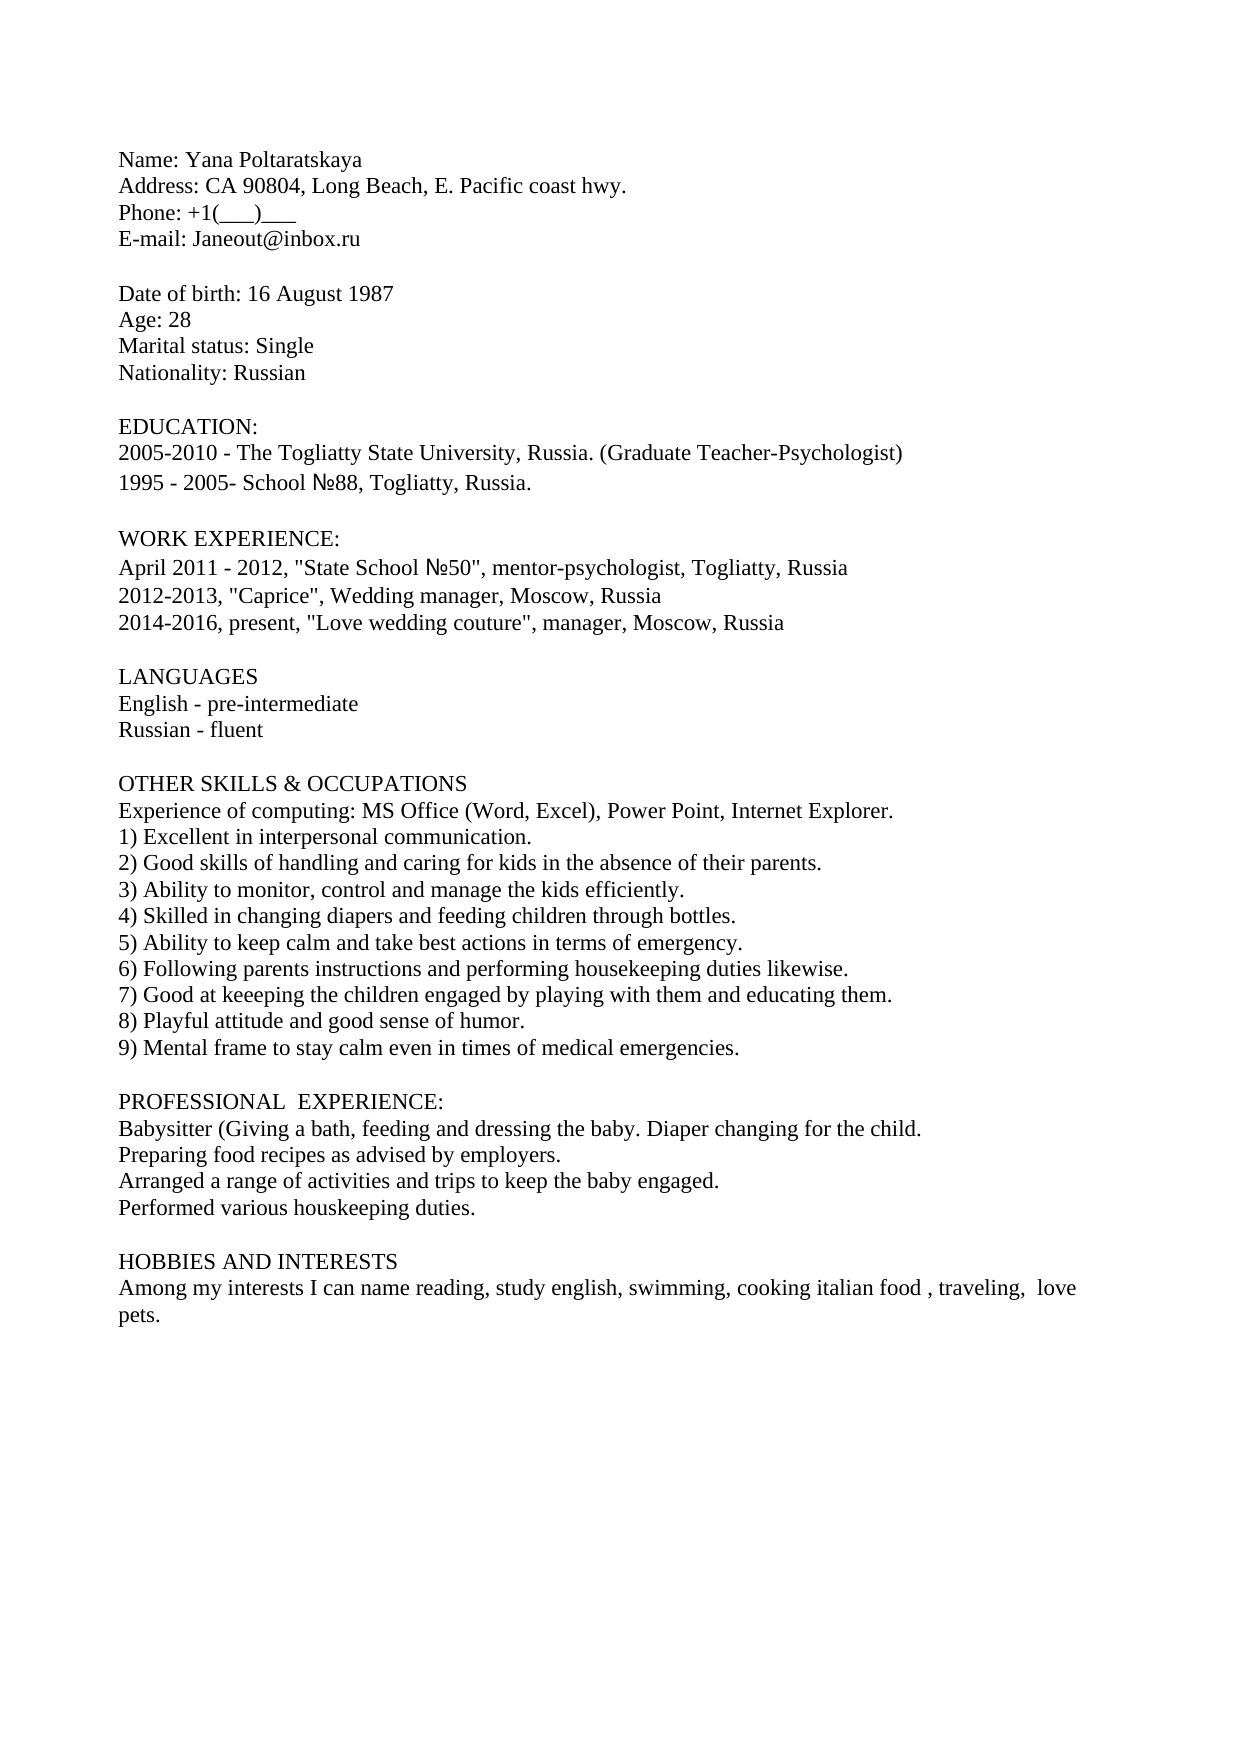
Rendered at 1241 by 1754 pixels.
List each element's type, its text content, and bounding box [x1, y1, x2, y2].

text 8) Playful attitude and good sense of humor. [118, 1008, 1122, 1034]
text PROFESSIONAL EXPERIENCE: [118, 1088, 1122, 1115]
text 1) Excellent in interpersonal communication. [118, 823, 1122, 849]
text 7) Good at keeeping the children engaged by playing with them and educating them. [118, 981, 1122, 1008]
text Age: 28 [118, 306, 1122, 332]
text 2) Good skills of handling and caring for kids in the absence of their parents. [118, 849, 1122, 876]
text Babysitter (Giving a bath, feeding and dressing the baby. Diaper changing for the child. [118, 1115, 1122, 1141]
text 5) Ability to keep calm and take best actions in terms of emergency. [118, 928, 1122, 955]
text Nationality: Russian [118, 359, 1122, 385]
text E-mail: Janeout@inbox.ru [118, 225, 1122, 252]
text WORK EXPERIENCE: [118, 525, 1122, 551]
text Preparing food recipes as advised by employers. [118, 1141, 1122, 1167]
text Name: Yana Poltaratskaya [118, 146, 1122, 172]
text 2005-2010 - The Togliatty State University, Russia. (Graduate Teacher-Psychologist) [118, 439, 1122, 466]
text OTHER SKILLS & OCCUPATIONS [118, 770, 1122, 797]
text Address: CA 90804, Long Beach, E. Pacific coast hwy. [118, 172, 1122, 199]
text 6) Following parents instructions and performing housekeeping duties likewise. [118, 955, 1122, 981]
text 1995 - 2005- School №88, Togliatty, Russia. [118, 466, 1122, 497]
text April 2011 - 2012, "State School №50", mentor-psychologist, Togliatty, Russia [118, 551, 1122, 583]
text Experience of computing: MS Office (Word, Excel), Power Point, Internet Explorer. [118, 797, 1122, 823]
text HOBBIES AND INTERESTS [118, 1248, 1122, 1274]
text Russian - fluent [118, 716, 1122, 742]
text Phone: +1(___)___ [118, 199, 1122, 225]
text English - pre-intermediate [118, 690, 1122, 716]
text Among my interests I can name reading, study english, swimming, cooking italian food , traveling, love pets. [118, 1274, 1122, 1327]
text 9) Mental frame to stay calm even in times of medical emergencies. [118, 1034, 1122, 1060]
text Arranged a range of activities and trips to keep the baby engaged. [118, 1167, 1122, 1194]
text Performed various houskeeping duties. [118, 1194, 1122, 1220]
text 2012-2013, "Caprice", Wedding manager, Moscow, Russia [118, 583, 1122, 609]
text 3) Ability to monitor, control and manage the kids efficiently. [118, 876, 1122, 902]
text Marital status: Single [118, 332, 1122, 359]
text LANGUAGES [118, 663, 1122, 690]
text EDUCATION: [118, 413, 1122, 439]
text Date of birth: 16 August 1987 [118, 279, 1122, 306]
text 2014-2016, present, "Love wedding couture", manager, Moscow, Russia [118, 609, 1122, 635]
text 4) Skilled in changing diapers and feeding children through bottles. [118, 902, 1122, 928]
